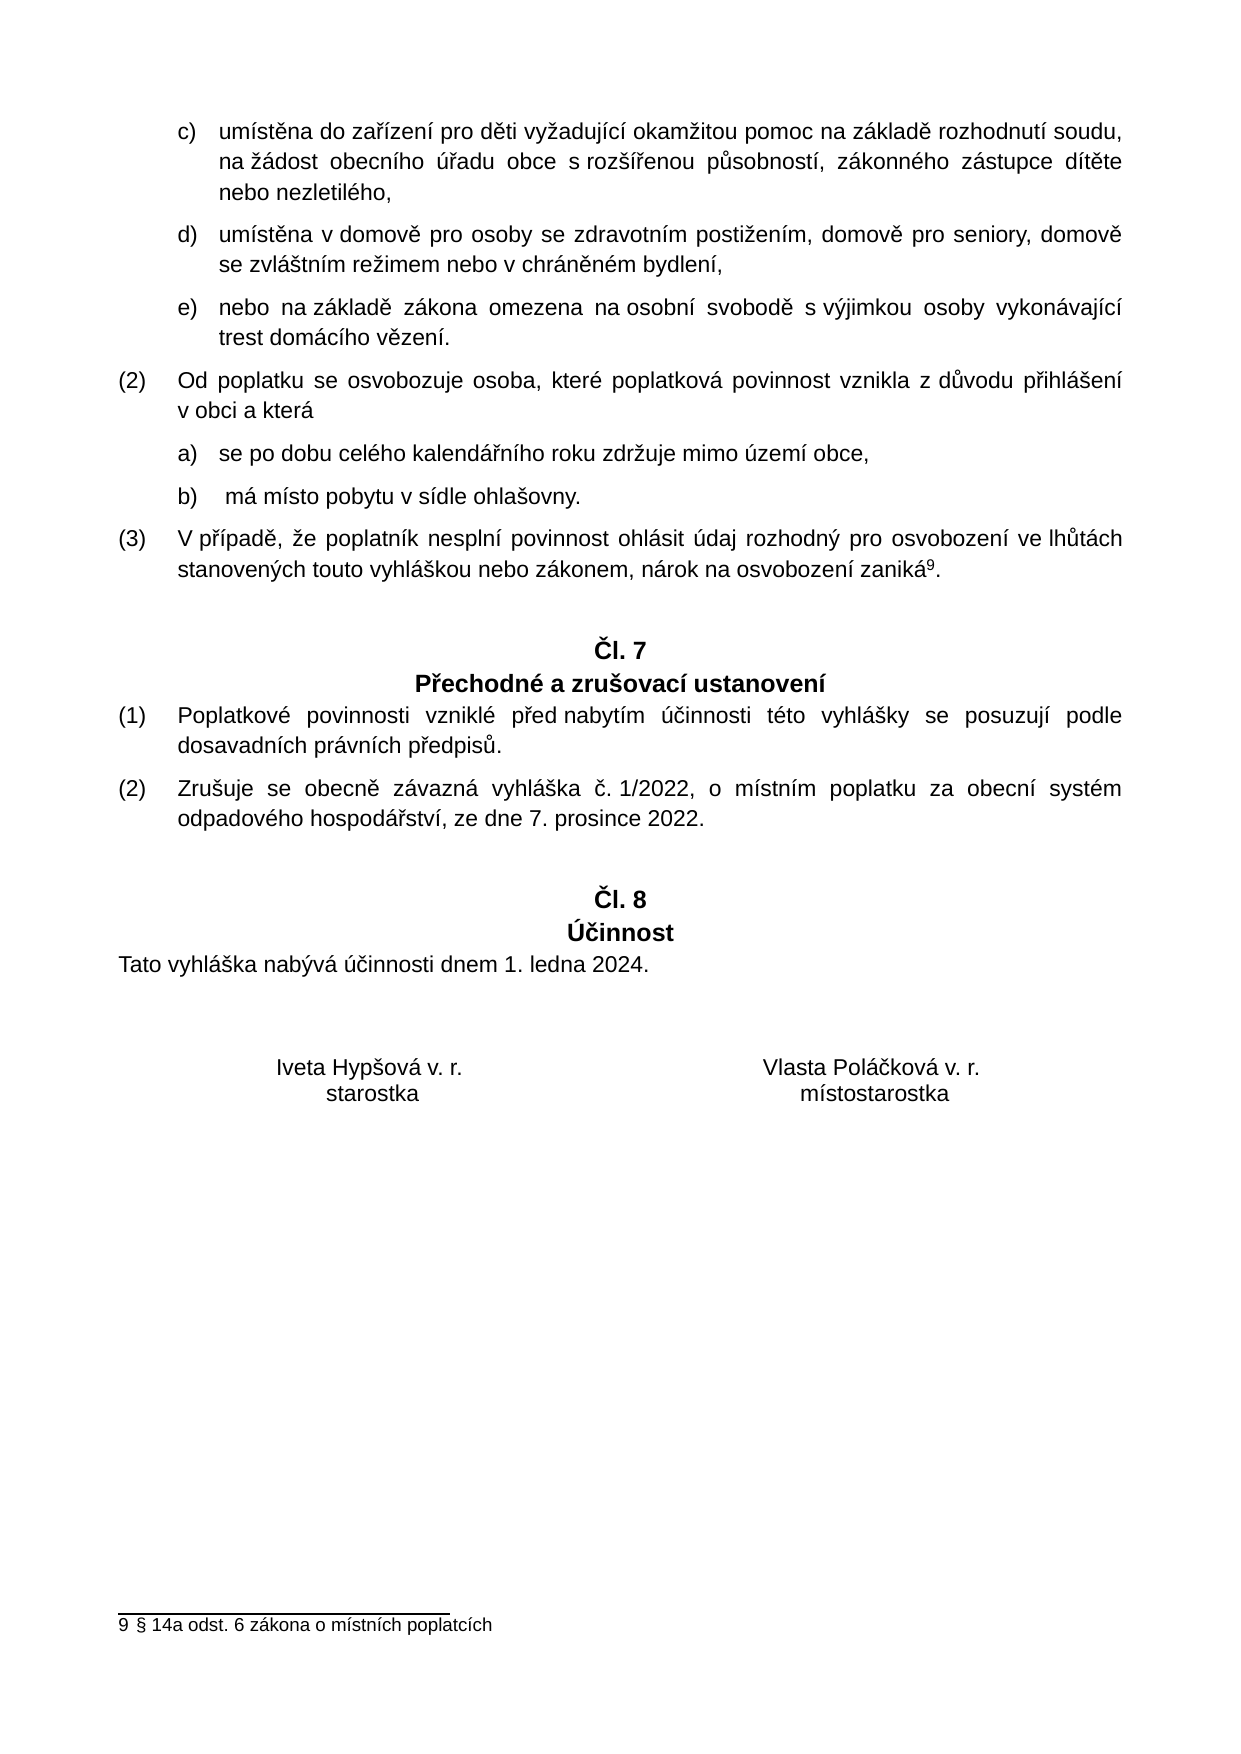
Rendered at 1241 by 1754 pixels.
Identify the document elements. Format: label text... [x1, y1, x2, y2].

list nebo na základě zákona omezena na osobní svobodě s výjimkou osoby vykonávající trest domácího vězení. [177, 294, 1122, 351]
table_header Vlasta Poláčková v. r. místostarostka [620, 994, 1122, 1112]
list Poplatkové povinnosti vzniklé před nabytím účinnosti této vyhlášky se posuzují podle dosavadních právních předpisů. [118, 702, 1122, 758]
table_cell [118, 1112, 620, 1230]
list Od poplatku se osvobozuje osoba, které poplatková povinnost vznikla z důvodu přihlášení v obci a která [118, 367, 1122, 424]
list § 14a odst. 6 zákona o místních poplatcích [118, 1614, 1122, 1635]
text Tato vyhláška nabývá účinnosti dnem 1. ledna 2024. [118, 951, 1122, 978]
list umístěna do zařízení pro děti vyžadující okamžitou pomoc na základě rozhodnutí soudu, na žádost obecního úřadu obce s rozšířenou působností, zákonného zástupce dítěte nebo nezletilého, [177, 118, 1122, 205]
table_header Iveta Hypšová v. r. starostka [118, 994, 620, 1112]
subtitle Čl. 7 Přechodné a zrušovací ustanovení [118, 636, 1122, 698]
list V případě, že poplatník nesplní povinnost ohlásit údaj rozhodný pro osvobození ve lhůtách stanovených touto vyhláškou nebo zákonem, nárok na osvobození zaniká. [118, 525, 1122, 582]
list má místo pobytu v sídle ohlašovny. [177, 483, 1122, 509]
subtitle Čl. 8 Účinnost [118, 885, 1122, 947]
list se po dobu celého kalendářního roku zdržuje mimo území obce, [177, 440, 1122, 466]
list Zrušuje se obecně závazná vyhláška č. 1/2022, o místním poplatku za obecní systém odpadového hospodářství, ze dne 7. prosince 2022. [118, 775, 1122, 831]
list umístěna v domově pro osoby se zdravotním postižením, domově pro seniory, domově se zvláštním režimem nebo v chráněném bydlení, [177, 221, 1122, 278]
table_cell [620, 1112, 1122, 1230]
